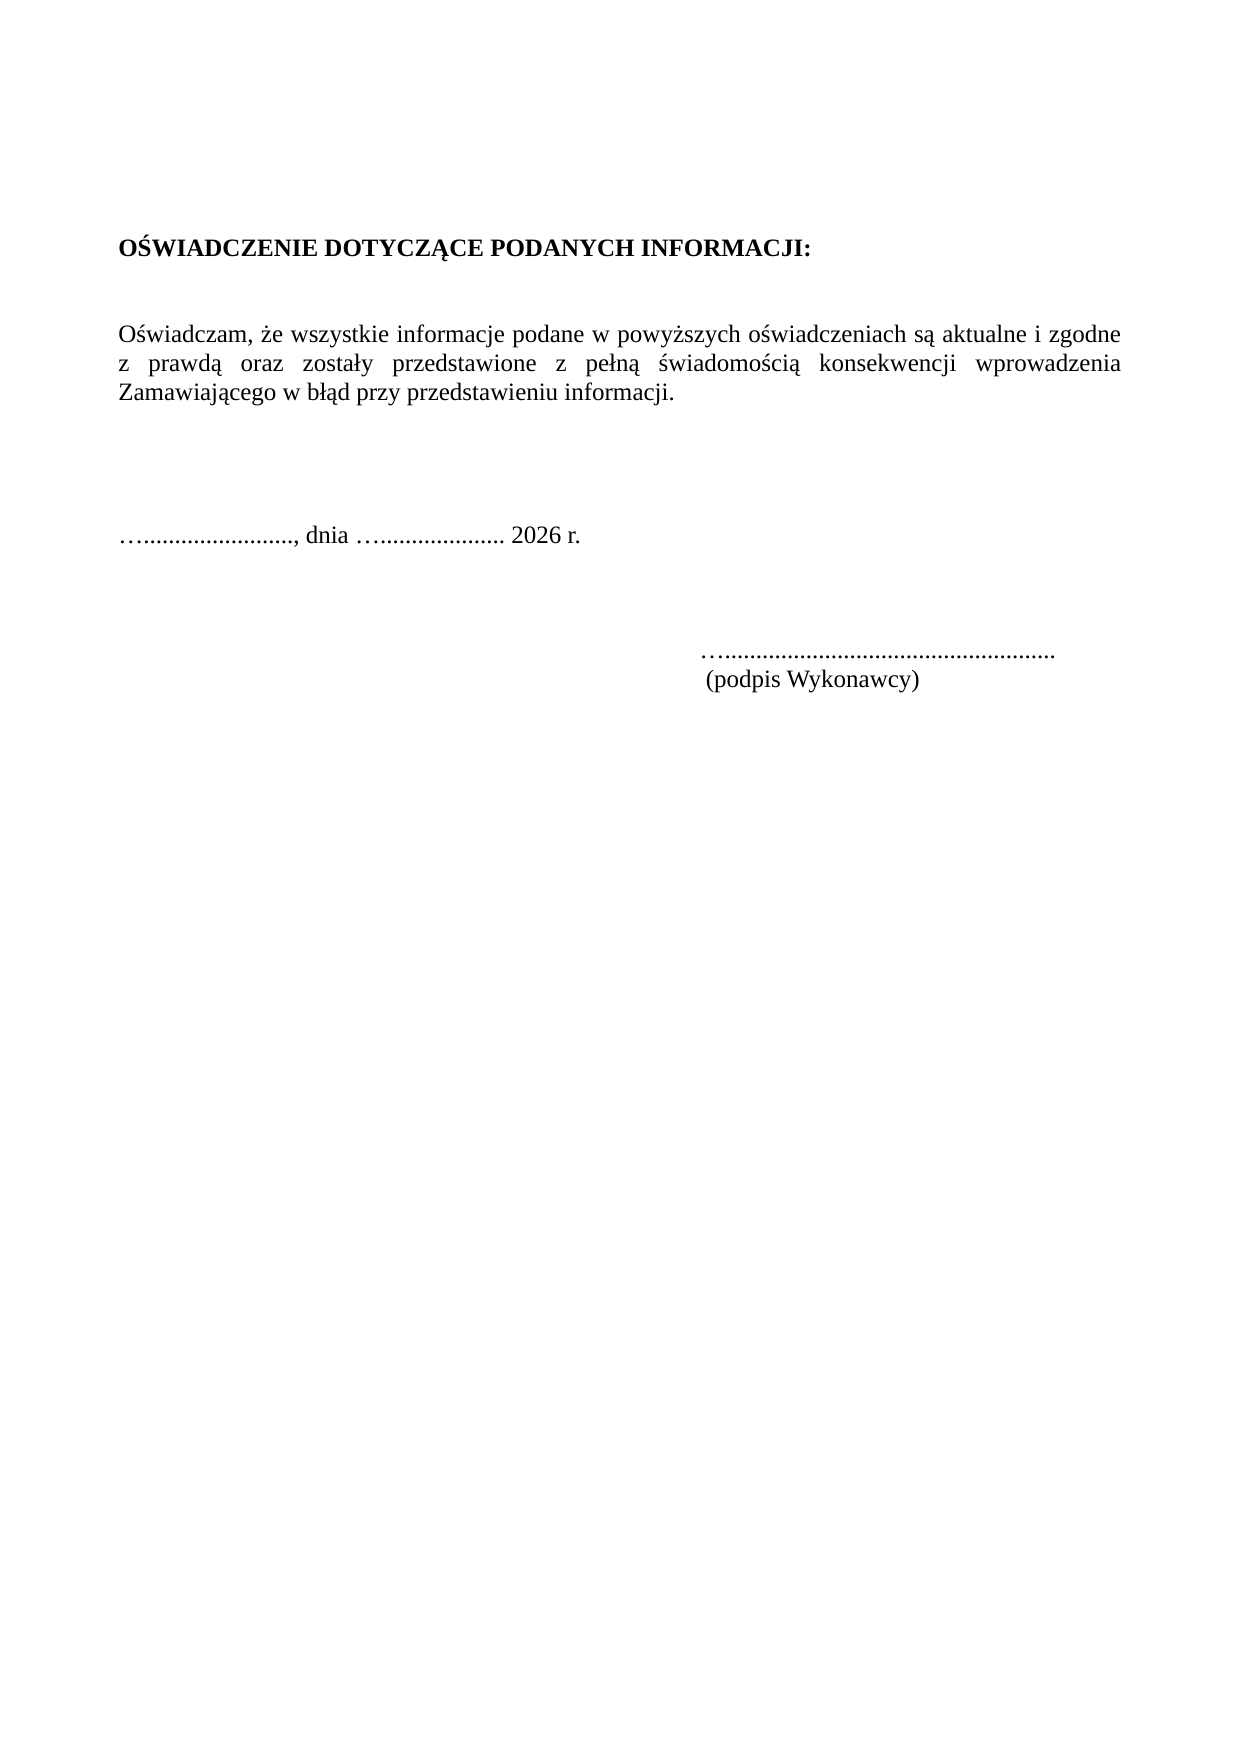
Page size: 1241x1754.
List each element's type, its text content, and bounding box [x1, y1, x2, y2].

text OŚWIADCZENIE DOTYCZĄCE PODANYCH INFORMACJI: [118, 233, 1122, 262]
text …..................................................... [118, 636, 1122, 664]
text Oświadczam, że wszystkie informacje podane w powyższych oświadczeniach są aktualne i zgodne z prawdą oraz zostały przedstawione z pełną świadomością konsekwencji wprowadzenia Zamawiającego w błąd przy przedstawieniu informacji. [118, 319, 1122, 406]
text (podpis Wykonawcy) [118, 664, 1122, 693]
text …........................, dnia ….................... 2026 r. [118, 521, 1122, 549]
